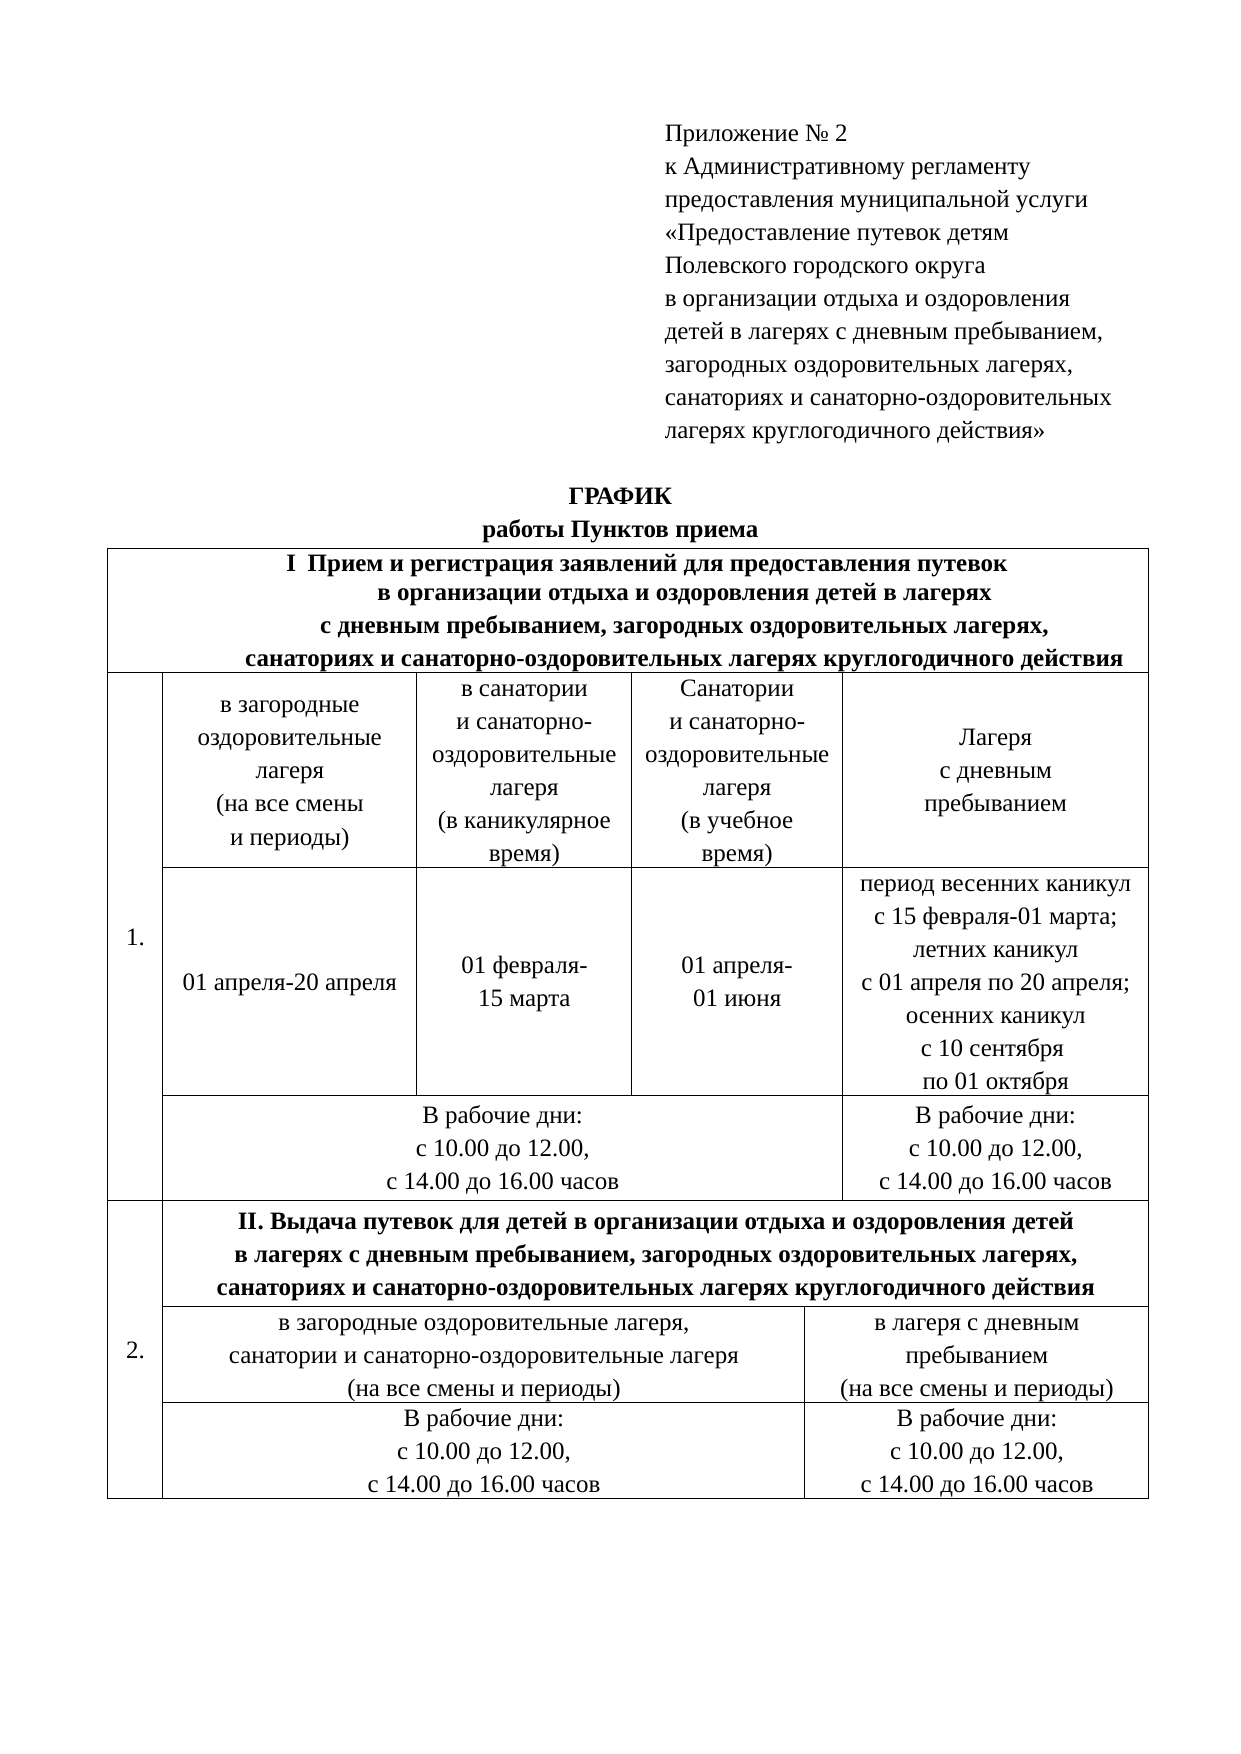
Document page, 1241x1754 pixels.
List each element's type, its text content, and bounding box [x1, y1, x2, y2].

table_cell II. Выдача путевок для детей в организации отдыха и оздоровления детей в лагерях с дневным пребыванием, загородных оздоровительных лагерях, санаториях и санаторно-оздоровительных лагерях круглогодичного действия [163, 1201, 1148, 1306]
table_cell в санатории и санаторно-оздоровительные лагеря (в каникулярное время) [417, 673, 631, 867]
table_cell 01 апреля- 01 июня [632, 868, 842, 1095]
table_cell в загородные оздоровительные лагеря, санатории и санаторно-оздоровительные лагеря (на все смены и периоды) [163, 1307, 804, 1402]
table_cell в загородные оздоровительные лагеря (на все смены и периоды) [163, 673, 416, 867]
table_cell 01 февраля- 15 марта [417, 868, 631, 1095]
text ГРАФИК [118, 481, 1122, 510]
text Приложение № 2 [664, 118, 1122, 147]
text к Административному регламенту предоставления муниципальной услуги «Предоставление путевок детям Полевского городского округа [664, 151, 1122, 279]
table_cell В рабочие дни: с 10.00 до 12.00, с 14.00 до 16.00 часов [805, 1403, 1148, 1498]
table_cell 01 апреля-20 апреля [163, 868, 416, 1095]
table_cell В рабочие дни: с 10.00 до 12.00, с 14.00 до 16.00 часов [163, 1403, 804, 1498]
table_cell 1. [108, 673, 162, 1200]
table_cell Лагеря с дневным пребыванием [843, 673, 1148, 867]
table_cell Санатории и санаторно-оздоровительные лагеря (в учебное время) [632, 673, 842, 867]
table_header Прием и регистрация заявлений для предоставления путевок в организации отдыха и оздоровления детей в лагерях с дневным пребыванием, загородных оздоровительных лагерях, санаториях и санаторно-оздоровительных лагерях круглогодичного действия [108, 549, 1148, 672]
table_cell в лагеря с дневным пребыванием (на все смены и периоды) [805, 1307, 1148, 1402]
table_cell период весенних каникул с 15 февраля-01 марта; летних каникул с 01 апреля по 20 апреля; осенних каникул с 10 сентября по 01 октября [843, 868, 1148, 1095]
table_cell 2. [108, 1201, 162, 1498]
table_cell В рабочие дни: с 10.00 до 12.00, с 14.00 до 16.00 часов [163, 1096, 842, 1200]
table_cell В рабочие дни: с 10.00 до 12.00, с 14.00 до 16.00 часов [843, 1096, 1148, 1200]
text работы Пунктов приема [118, 514, 1122, 543]
text в организации отдыха и оздоровления детей в лагерях с дневным пребыванием, загородных оздоровительных лагерях, санаториях и санаторно-оздоровительных лагерях круглогодичного действия» [664, 283, 1122, 444]
